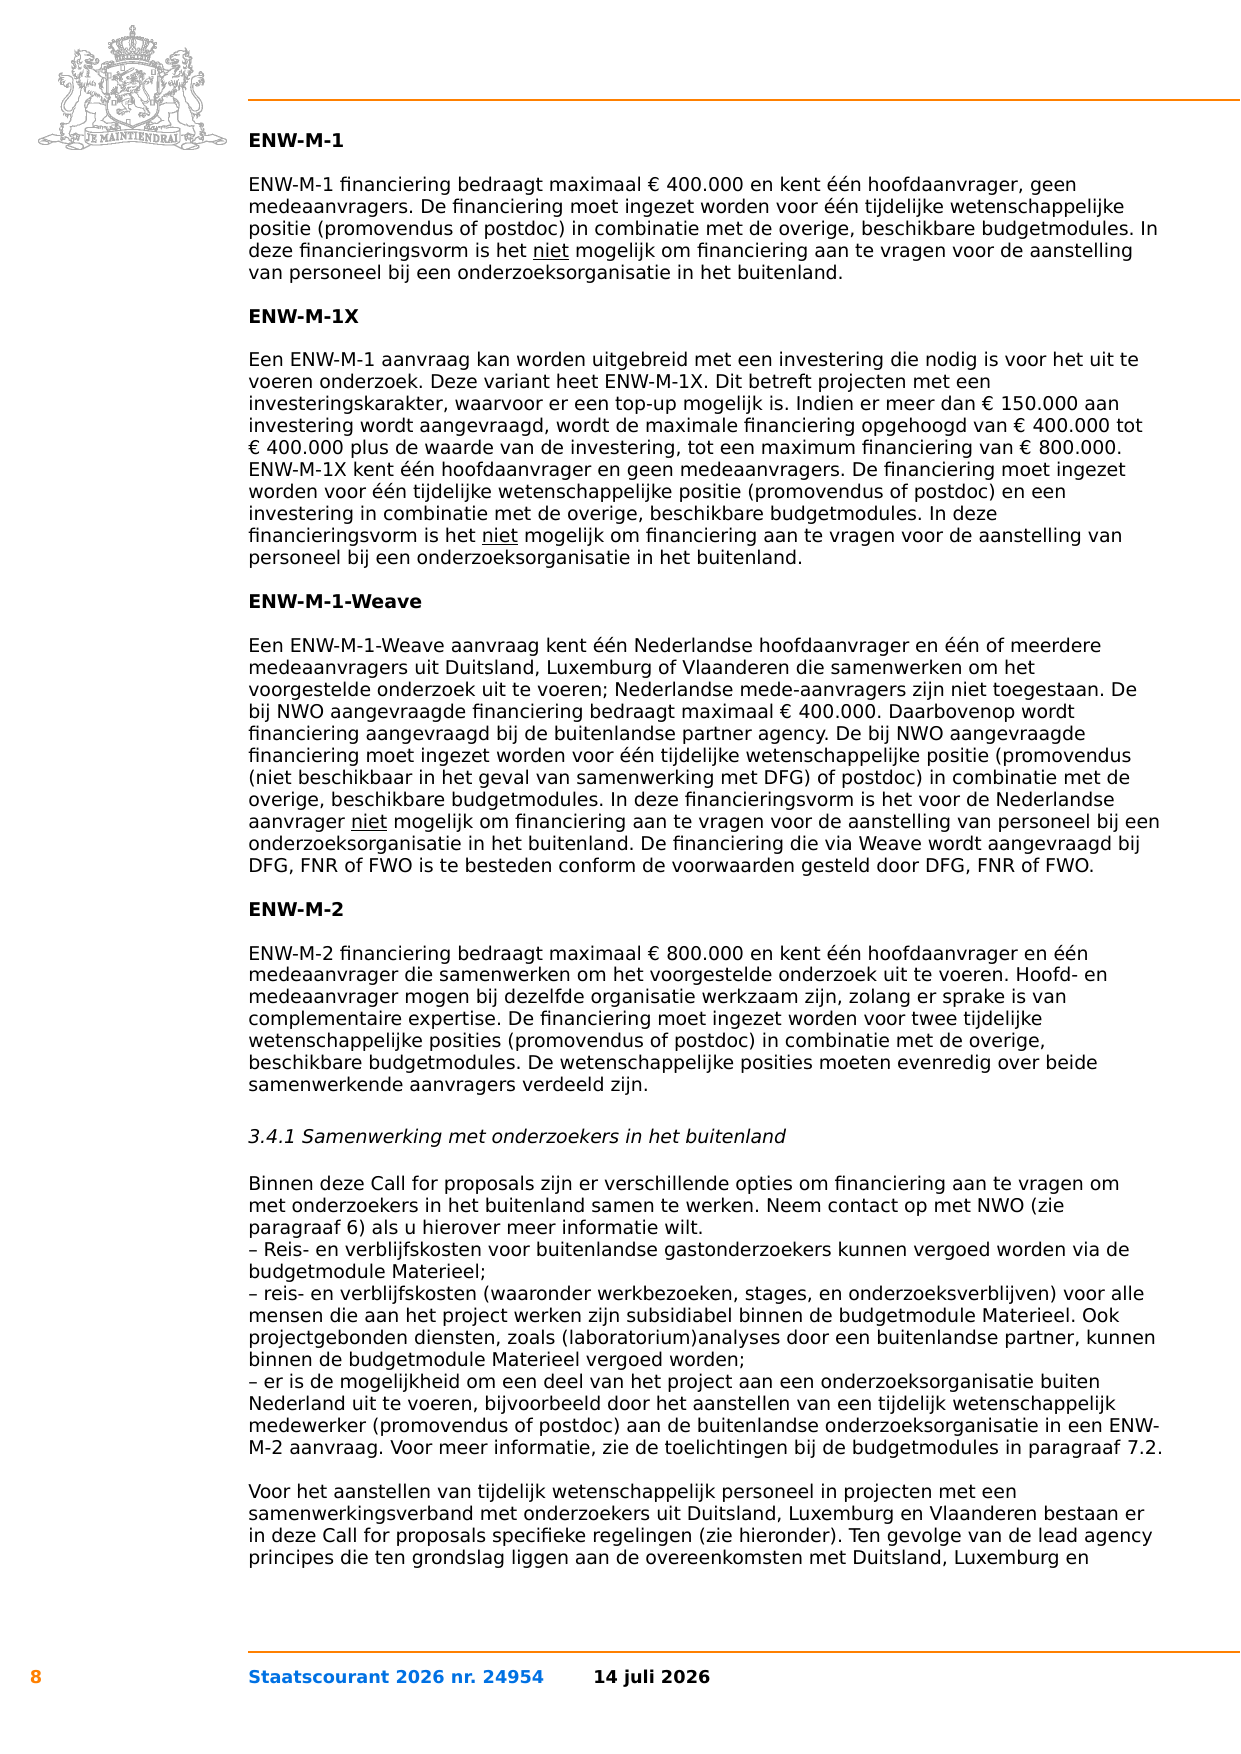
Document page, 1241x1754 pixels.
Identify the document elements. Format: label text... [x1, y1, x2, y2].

picture [38, 25, 227, 150]
text Een ENW-M-1-Weave aanvraag kent één Nederlandse hoofdaanvrager en één of meerdere medeaanvragers uit Duitsland, Luxemburg of Vlaanderen die samenwerken om het voorgestelde onderzoek uit te voeren; Nederlandse mede-aanvragers zijn niet toegestaan. De bij NWO aangevraagde financiering bedraagt maximaal € 400.000. Daarbovenop wordt financiering aangevraagd bij de buitenlandse partner agency. De bij NWO aangevraagde financiering moet ingezet worden voor één tijdelijke wetenschappelijke positie (promovendus (niet beschikbaar in het geval van samenwerking met DFG) of postdoc) in combinatie met de overige, beschikbare budgetmodules. In deze financieringsvorm is het voor de Nederlandse aanvrager niet mogelijk om financiering aan te vragen voor de aanstelling van personeel bij een onderzoeksorganisatie in het buitenland. De financiering die via Weave wordt aangevraagd bij DFG, FNR of FWO is te besteden conform de voorwaarden gesteld door DFG, FNR of FWO. [248, 635, 1163, 877]
text – er is de mogelijkheid om een deel van het project aan een onderzoeksorganisatie buiten Nederland uit te voeren, bijvoorbeeld door het aanstellen van een tijdelijk wetenschappelijk medewerker (promovendus of postdoc) aan de buitenlandse onderzoeksorganisatie in een ENW-M-2 aanvraag. Voor meer informatie, zie de toelichtingen bij de budgetmodules in paragraaf 7.2. [248, 1371, 1163, 1459]
text Voor het aanstellen van tijdelijk wetenschappelijk personeel in projecten met een samenwerkingsverband met onderzoekers uit Duitsland, Luxemburg en Vlaanderen bestaan er in deze Call for proposals specifieke regelingen (zie hieronder). Ten gevolge van de lead agency principes die ten grondslag liggen aan de overeenkomsten met Duitsland, Luxemburg en [248, 1481, 1163, 1569]
text ENW-M-1 financiering bedraagt maximaal € 400.000 en kent één hoofdaanvrager, geen medeaanvragers. De financiering moet ingezet worden voor één tijdelijke wetenschappelijke positie (promovendus of postdoc) in combinatie met de overige, beschikbare budgetmodules. In deze financieringsvorm is het niet mogelijk om financiering aan te vragen voor de aanstelling van personeel bij een onderzoeksorganisatie in het buitenland. [248, 174, 1163, 284]
text – Reis- en verblijfskosten voor buitenlandse gastonderzoekers kunnen vergoed worden via de budgetmodule Materieel; [248, 1239, 1163, 1283]
subtitle ENW-M-1 [248, 130, 1163, 152]
subtitle ENW-M-1-Weave [248, 591, 1163, 613]
text Een ENW-M-1 aanvraag kan worden uitgebreid met een investering die nodig is voor het uit te voeren onderzoek. Deze variant heet ENW-M-1X. Dit betreft projecten met een investeringskarakter, waarvoor er een top-up mogelijk is. Indien er meer dan € 150.000 aan investering wordt aangevraagd, wordt de maximale financiering opgehoogd van € 400.000 tot € 400.000 plus de waarde van de investering, tot een maximum financiering van € 800.000. ENW-M-1X kent één hoofdaanvrager en geen medeaanvragers. De financiering moet ingezet worden voor één tijdelijke wetenschappelijke positie (promovendus of postdoc) en een investering in combinatie met de overige, beschikbare budgetmodules. In deze financieringsvorm is het niet mogelijk om financiering aan te vragen voor de aanstelling van personeel bij een onderzoeksorganisatie in het buitenland. [248, 349, 1163, 569]
text Binnen deze Call for proposals zijn er verschillende opties om financiering aan te vragen om met onderzoekers in het buitenland samen te werken. Neem contact op met NWO (zie paragraaf 6) als u hierover meer informatie wilt. [248, 1173, 1163, 1239]
subtitle 3.4.1 Samenwerking met onderzoekers in het buitenland [248, 1126, 1163, 1148]
text ENW-M-2 financiering bedraagt maximaal € 800.000 en kent één hoofdaanvrager en één medeaanvrager die samenwerken om het voorgestelde onderzoek uit te voeren. Hoofd- en medeaanvrager mogen bij dezelfde organisatie werkzaam zijn, zolang er sprake is van complementaire expertise. De financiering moet ingezet worden voor twee tijdelijke wetenschappelijke posities (promovendus of postdoc) in combinatie met de overige, beschikbare budgetmodules. De wetenschappelijke posities moeten evenredig over beide samenwerkende aanvragers verdeeld zijn. [248, 942, 1163, 1096]
subtitle ENW-M-1X [248, 306, 1163, 327]
text – reis- en verblijfskosten (waaronder werkbezoeken, stages, en onderzoeksverblijven) voor alle mensen die aan het project werken zijn subsidiabel binnen de budgetmodule Materieel. Ook projectgebonden diensten, zoals (laboratorium)analyses door een buitenlandse partner, kunnen binnen de budgetmodule Materieel vergoed worden; [248, 1283, 1163, 1371]
subtitle ENW-M-2 [248, 898, 1163, 921]
